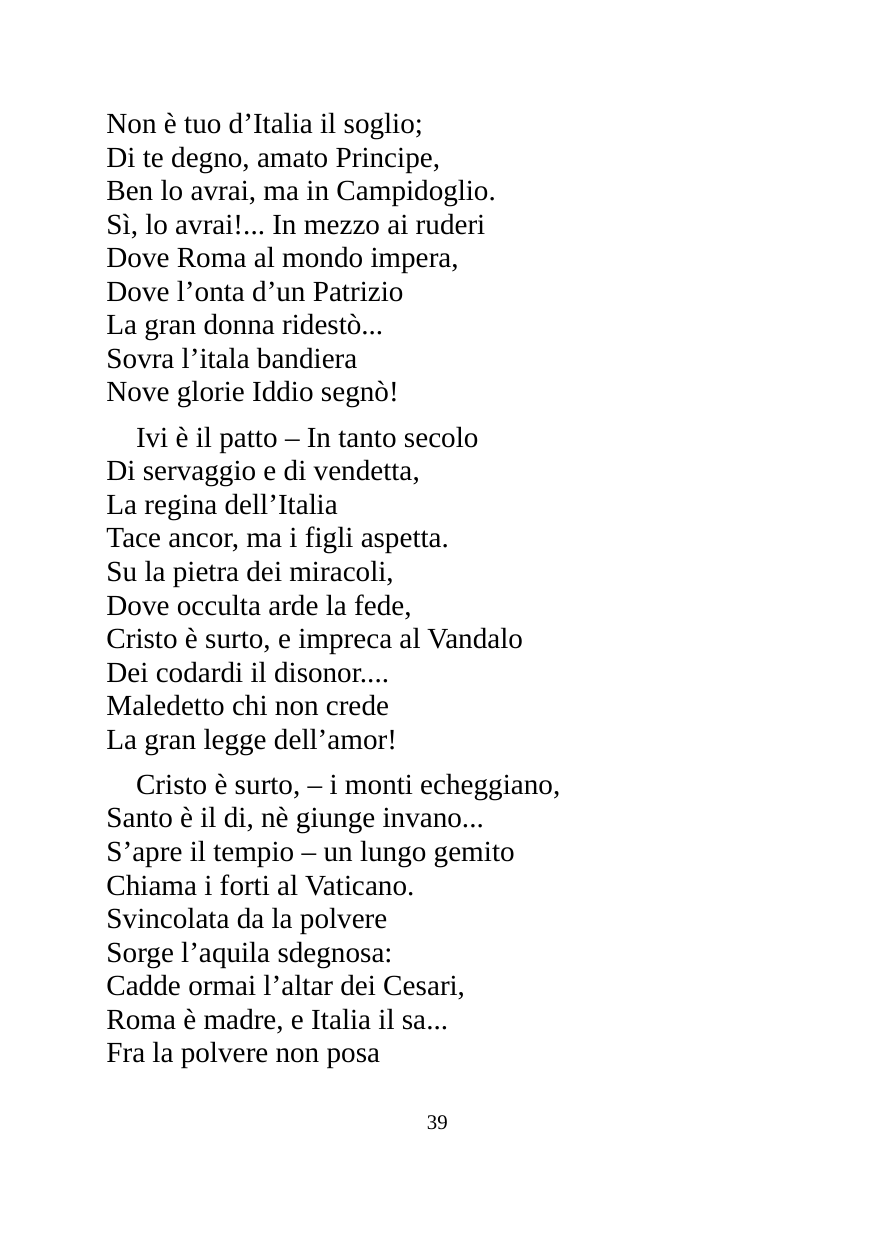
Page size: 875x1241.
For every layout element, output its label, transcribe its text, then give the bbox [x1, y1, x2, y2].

text Cristo è surto, – i monti echeggiano, Santo è il di, nè giunge invano... S’apre il tempio – un lungo gemito Chiama i forti al Vaticano. Svincolata da la polvere Sorge l’aquila sdegnosa: Cadde ormai l’altar dei Cesari, Roma è madre, e Italia il sa... Fra la polvere non posa [106, 767, 768, 1069]
text Ivi è il patto – In tanto secolo Di servaggio e di vendetta, La regina dell’Italia Tace ancor, ma i figli aspetta. Su la pietra dei miracoli, Dove occulta arde la fede, Cristo è surto, e impreca al Vandalo Dei codardi il disonor.... Maledetto chi non crede La gran legge dell’amor! [106, 420, 768, 755]
text Non è tuo d’Italia il soglio; Di te degno, amato Principe, Ben lo avrai, ma in Campidoglio. Sì, lo avrai!... In mezzo ai ruderi Dove Roma al mondo impera, Dove l’onta d’un Patrizio La gran donna ridestò... Sovra l’itala bandiera Nove glorie Iddio segnò! [106, 106, 768, 408]
